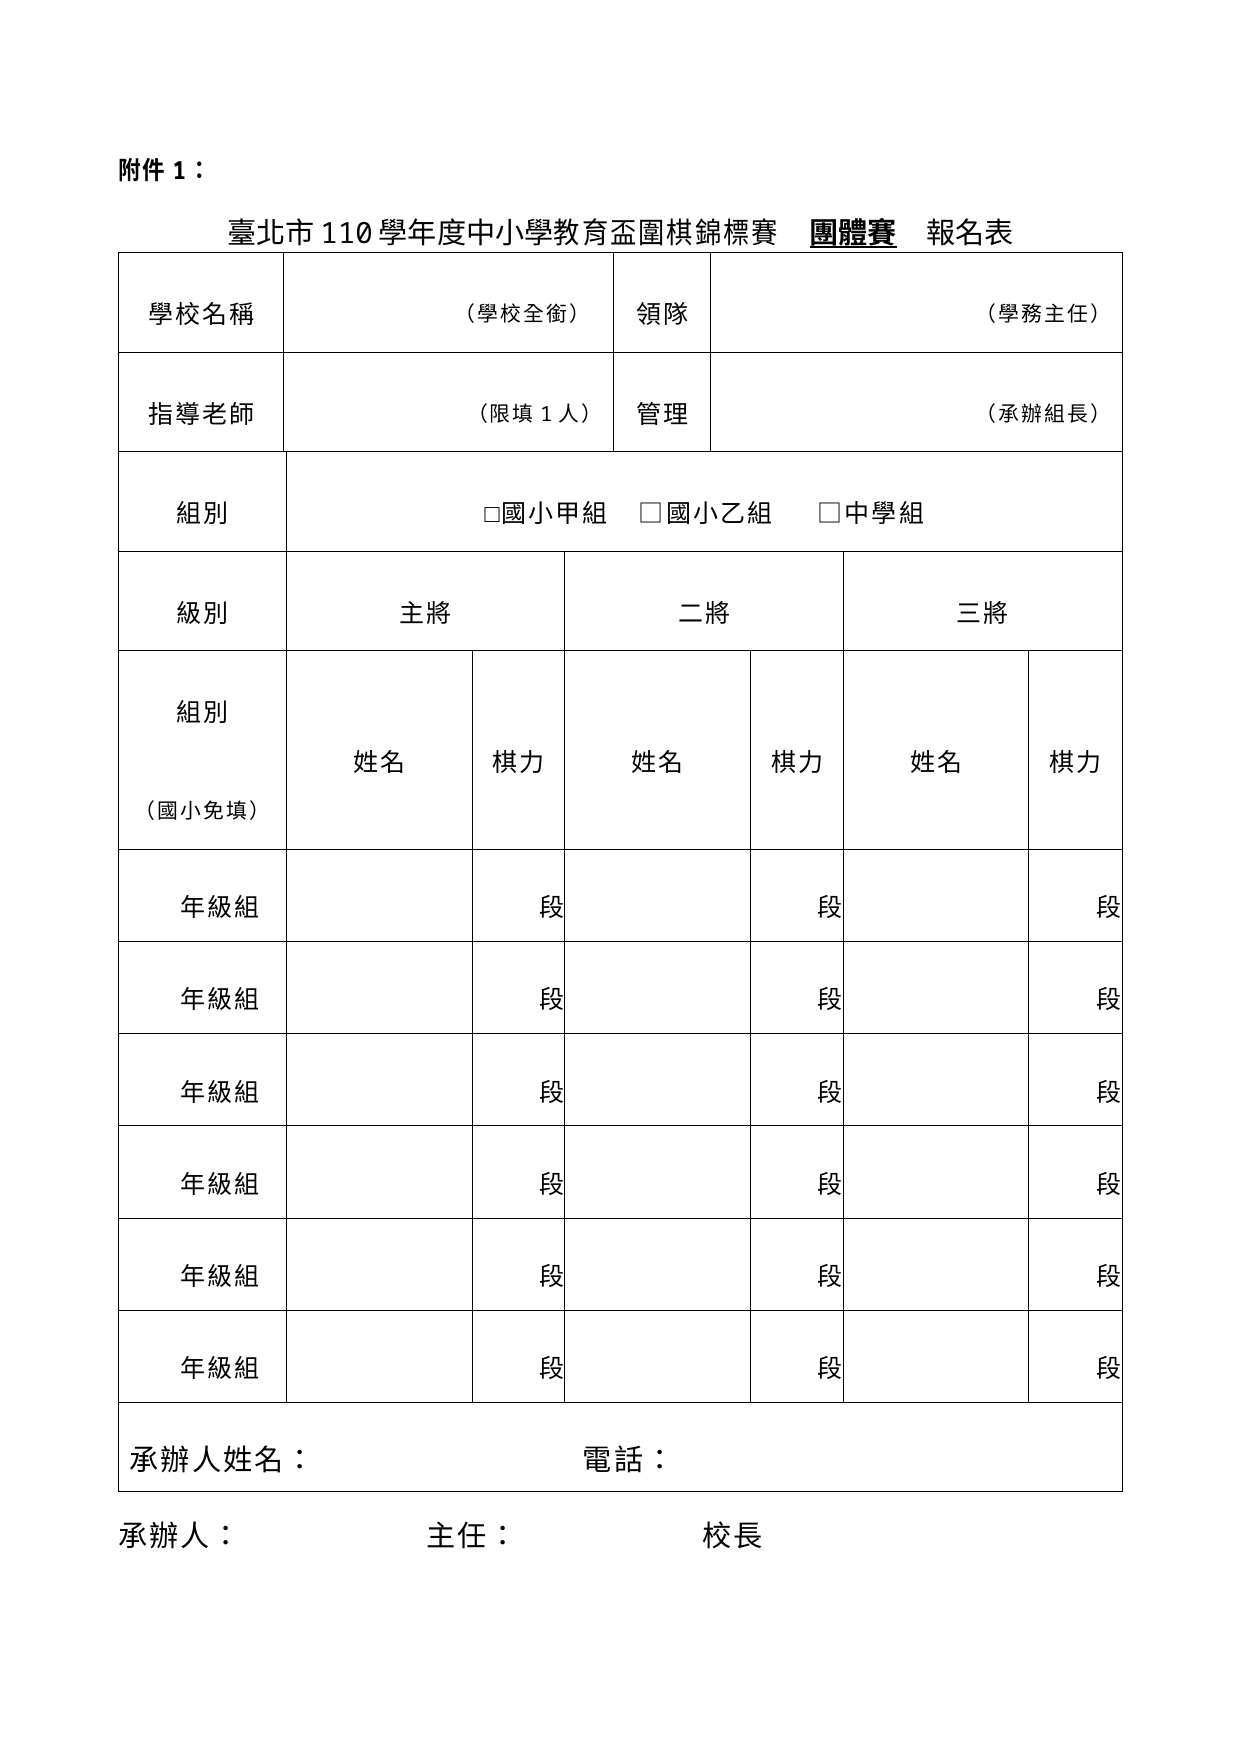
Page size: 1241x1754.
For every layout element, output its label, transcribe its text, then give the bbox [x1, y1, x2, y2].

table_cell 段 [751, 1126, 843, 1218]
table_cell 段 [751, 1311, 843, 1402]
table_header 領隊 [614, 253, 710, 352]
table_cell [287, 1126, 472, 1218]
table_cell [565, 1219, 750, 1310]
table_cell 姓名 [565, 651, 750, 848]
table_cell 段 [1029, 1219, 1122, 1310]
table_cell 組別 （國小免填） [119, 651, 286, 848]
table_cell 棋力 [751, 651, 843, 848]
table_cell 年級組 [119, 1034, 286, 1125]
table_cell 段 [473, 942, 564, 1033]
table_cell 棋力 [473, 651, 564, 848]
table_cell [565, 1034, 750, 1125]
table_cell 二將 [565, 552, 843, 650]
table_cell [565, 1126, 750, 1218]
table_cell 段 [1029, 1311, 1122, 1402]
table_cell 年級組 [119, 1311, 286, 1402]
table_cell [844, 1034, 1028, 1125]
table_cell 段 [1029, 850, 1122, 941]
table_cell □國小甲組 □國小乙組 □中學組 [287, 452, 1122, 551]
table_cell [844, 850, 1028, 941]
table_cell 管理 [614, 353, 710, 451]
table_cell [565, 850, 750, 941]
table_cell 段 [1029, 1126, 1122, 1218]
table_cell 三將 [844, 552, 1122, 650]
table_cell 姓名 [844, 651, 1028, 848]
table_cell 段 [473, 1311, 564, 1402]
table_header 學校名稱 [119, 253, 283, 352]
table_cell 段 [751, 942, 843, 1033]
table_cell 主將 [287, 552, 564, 650]
text 附件1： [118, 127, 1122, 189]
table_header （學務主任） [711, 253, 1122, 352]
text 承辦人： 主任： 校長 [118, 1492, 1122, 1554]
table_cell 年級組 [119, 1126, 286, 1218]
table_cell 承辦人姓名： 電話： [119, 1403, 1122, 1491]
table_cell [287, 1219, 472, 1310]
table_header （學校全銜） [284, 253, 613, 352]
table_cell （限填1人） [284, 353, 613, 451]
table_cell 段 [1029, 942, 1122, 1033]
table_cell 段 [751, 1034, 843, 1125]
table_cell 段 [473, 1219, 564, 1310]
table_cell [287, 942, 472, 1033]
table_cell [287, 1311, 472, 1402]
table_cell [565, 1311, 750, 1402]
table_cell 段 [751, 1219, 843, 1310]
table_cell [287, 1034, 472, 1125]
table_cell 段 [473, 1126, 564, 1218]
table_cell [287, 850, 472, 941]
table_cell 年級組 [119, 942, 286, 1033]
table_cell 段 [473, 850, 564, 941]
table_cell 棋力 [1029, 651, 1122, 848]
table_cell 年級組 [119, 850, 286, 941]
table_cell 級別 [119, 552, 286, 650]
table_cell [844, 1311, 1028, 1402]
table_cell [844, 942, 1028, 1033]
table_cell 組別 [119, 452, 286, 551]
table_cell [844, 1126, 1028, 1218]
table_cell [565, 942, 750, 1033]
table_cell 年級組 [119, 1219, 286, 1310]
table_cell 姓名 [287, 651, 472, 848]
table_cell [844, 1219, 1028, 1310]
table_cell 段 [473, 1034, 564, 1125]
table_cell 指導老師 [119, 353, 283, 451]
table_cell 段 [1029, 1034, 1122, 1125]
text 臺北市110學年度中小學教育盃圍棋錦標賽 團體賽 報名表 [118, 189, 1122, 252]
table_cell 段 [751, 850, 843, 941]
table_cell （承辦組長） [711, 353, 1122, 451]
